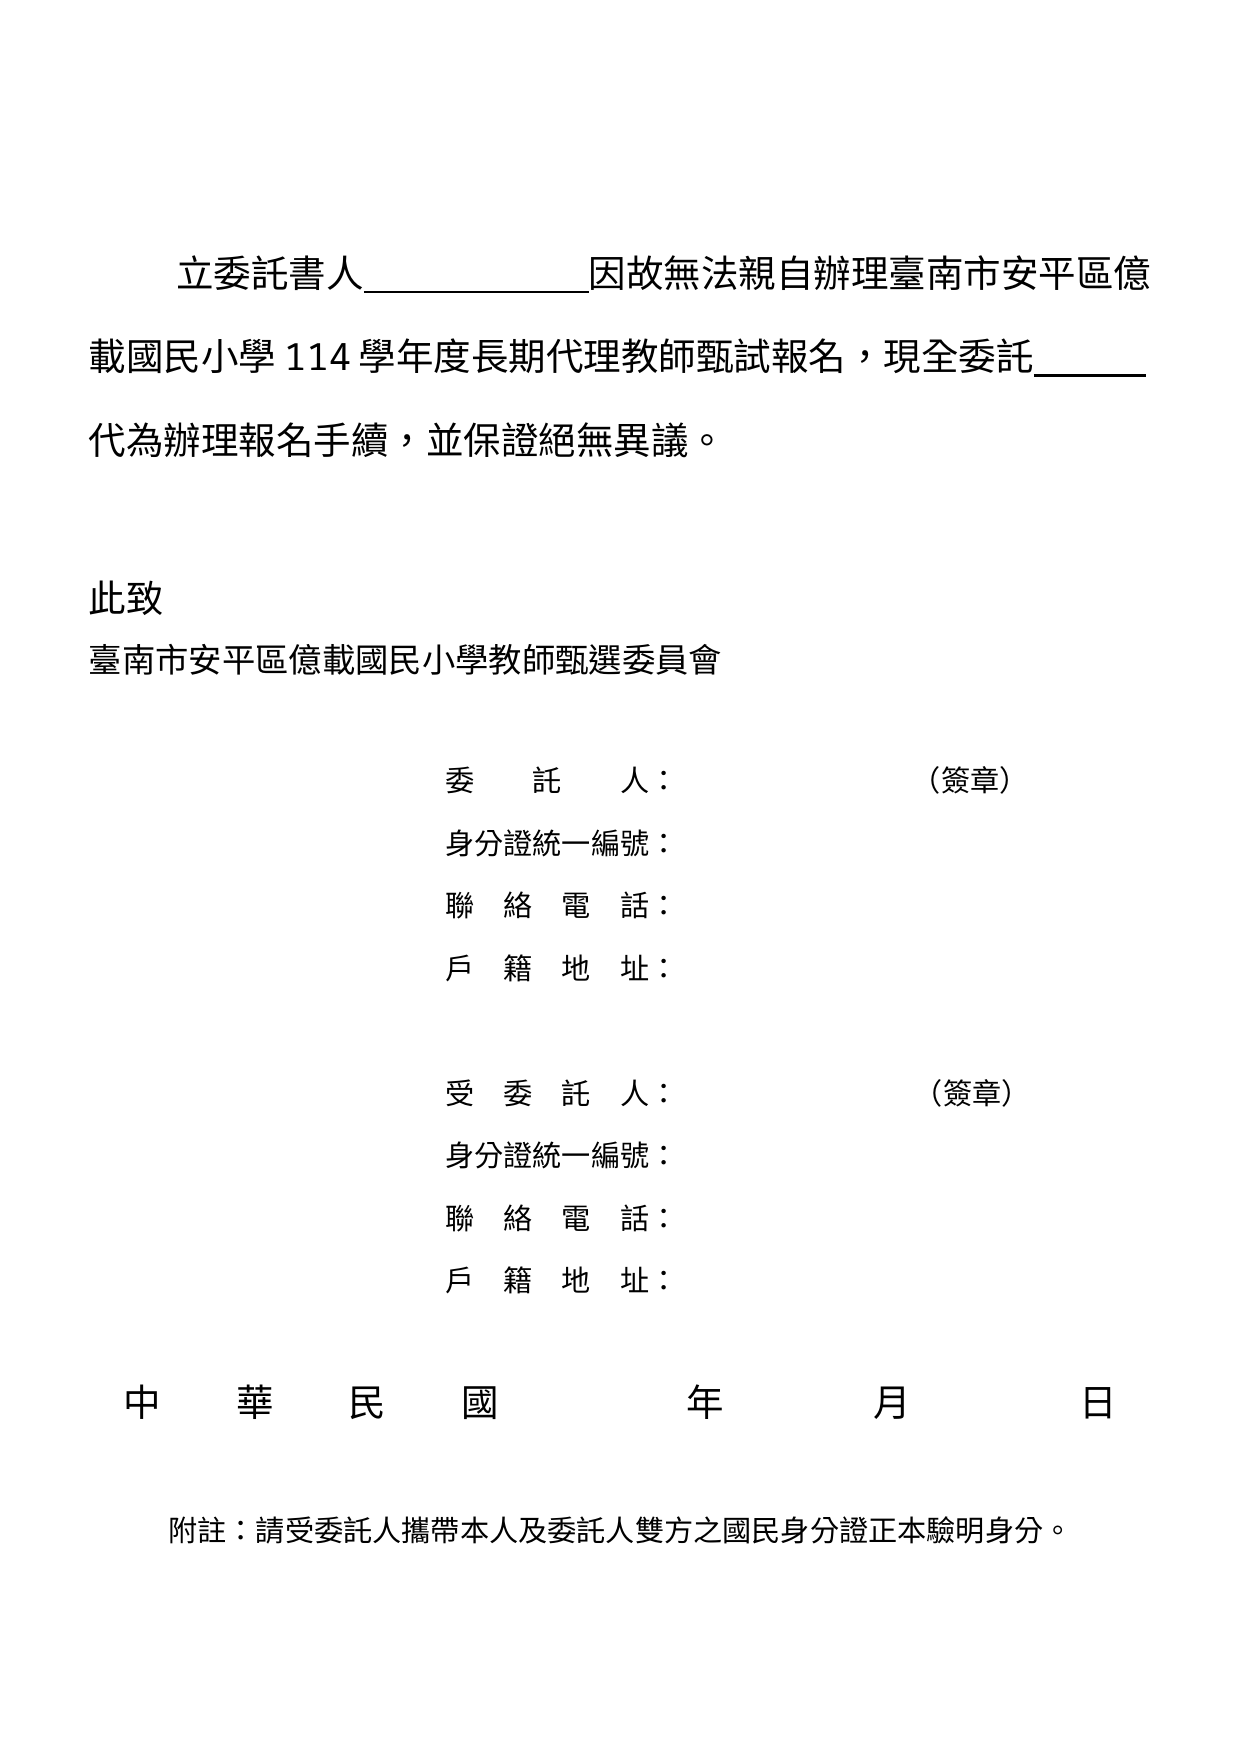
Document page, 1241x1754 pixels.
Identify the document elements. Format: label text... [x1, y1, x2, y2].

text 中 華 民 國 年 月 日 [89, 1367, 1152, 1429]
text 戶 籍 地 址： [439, 929, 1152, 992]
text 立委託書人 因故無法親自辦理臺南市安平區億載國民小學114學年度長期代理教師甄試報名，現全委託 代為辦理報名手續，並保證絕無異議。 [89, 221, 1152, 471]
text 聯 絡 電 話： [439, 1179, 1152, 1242]
text 身分證統一編號： [439, 804, 1152, 867]
text 戶 籍 地 址： [439, 1242, 1152, 1304]
text 聯 絡 電 話： [439, 867, 1152, 929]
text 委 託 人： （簽章） [439, 742, 1152, 804]
text 臺南市安平區億載國民小學教師甄選委員會 [89, 617, 1152, 679]
text 身分證統一編號： [439, 1117, 1152, 1179]
text 此致 [89, 554, 1152, 617]
text 受 委 託 人： （簽章） [439, 1054, 1152, 1117]
text 附註：請受委託人攜帶本人及委託人雙方之國民身分證正本驗明身分。 [89, 1492, 1152, 1554]
